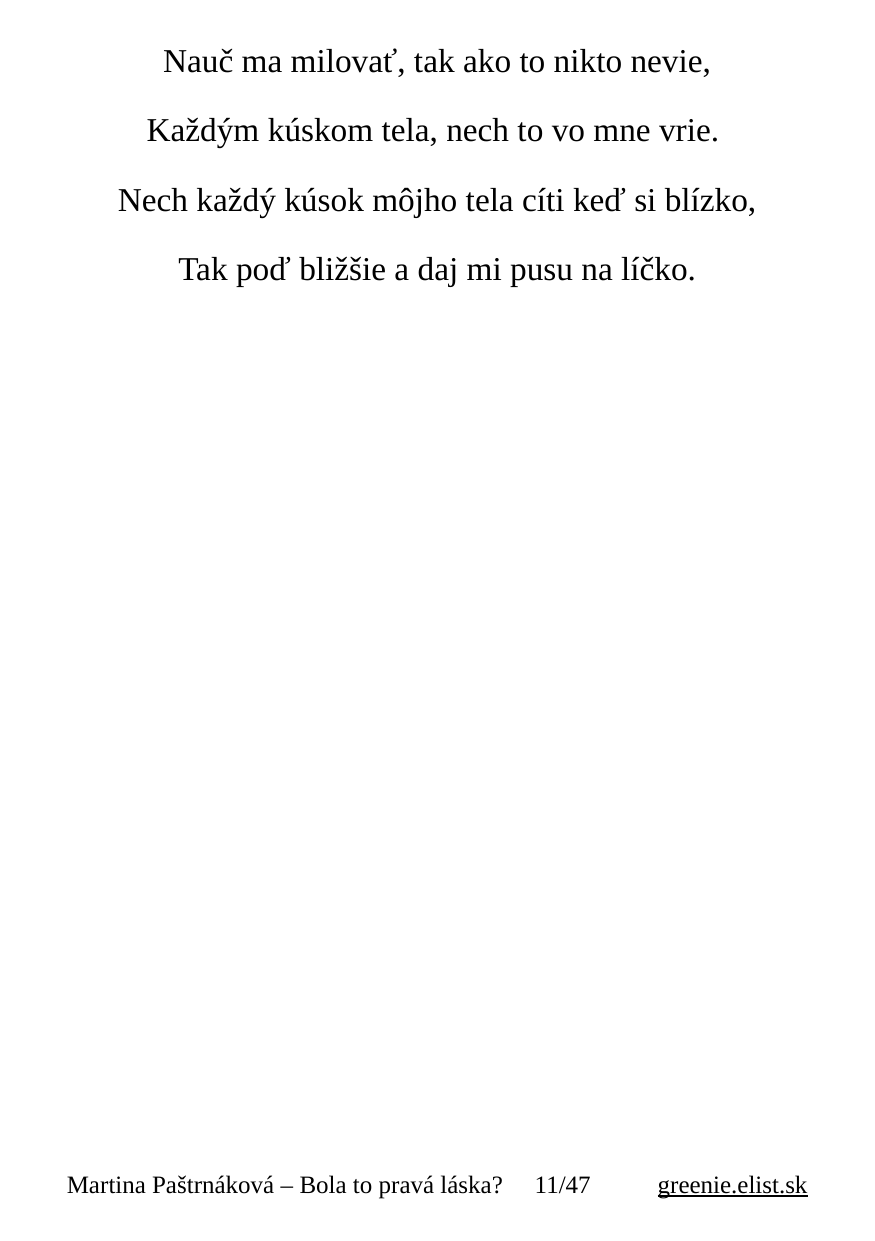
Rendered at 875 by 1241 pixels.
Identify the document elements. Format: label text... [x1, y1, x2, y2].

text Tak poď bližšie a daj mi pusu na líčko. [41, 249, 833, 287]
text Každým kúskom tela, nech to vo mne vrie. [41, 111, 833, 149]
text Nauč ma milovať, tak ako to nikto nevie, [41, 41, 833, 80]
text Nech každý kúsok môjho tela cíti keď si blízko, [41, 180, 833, 218]
